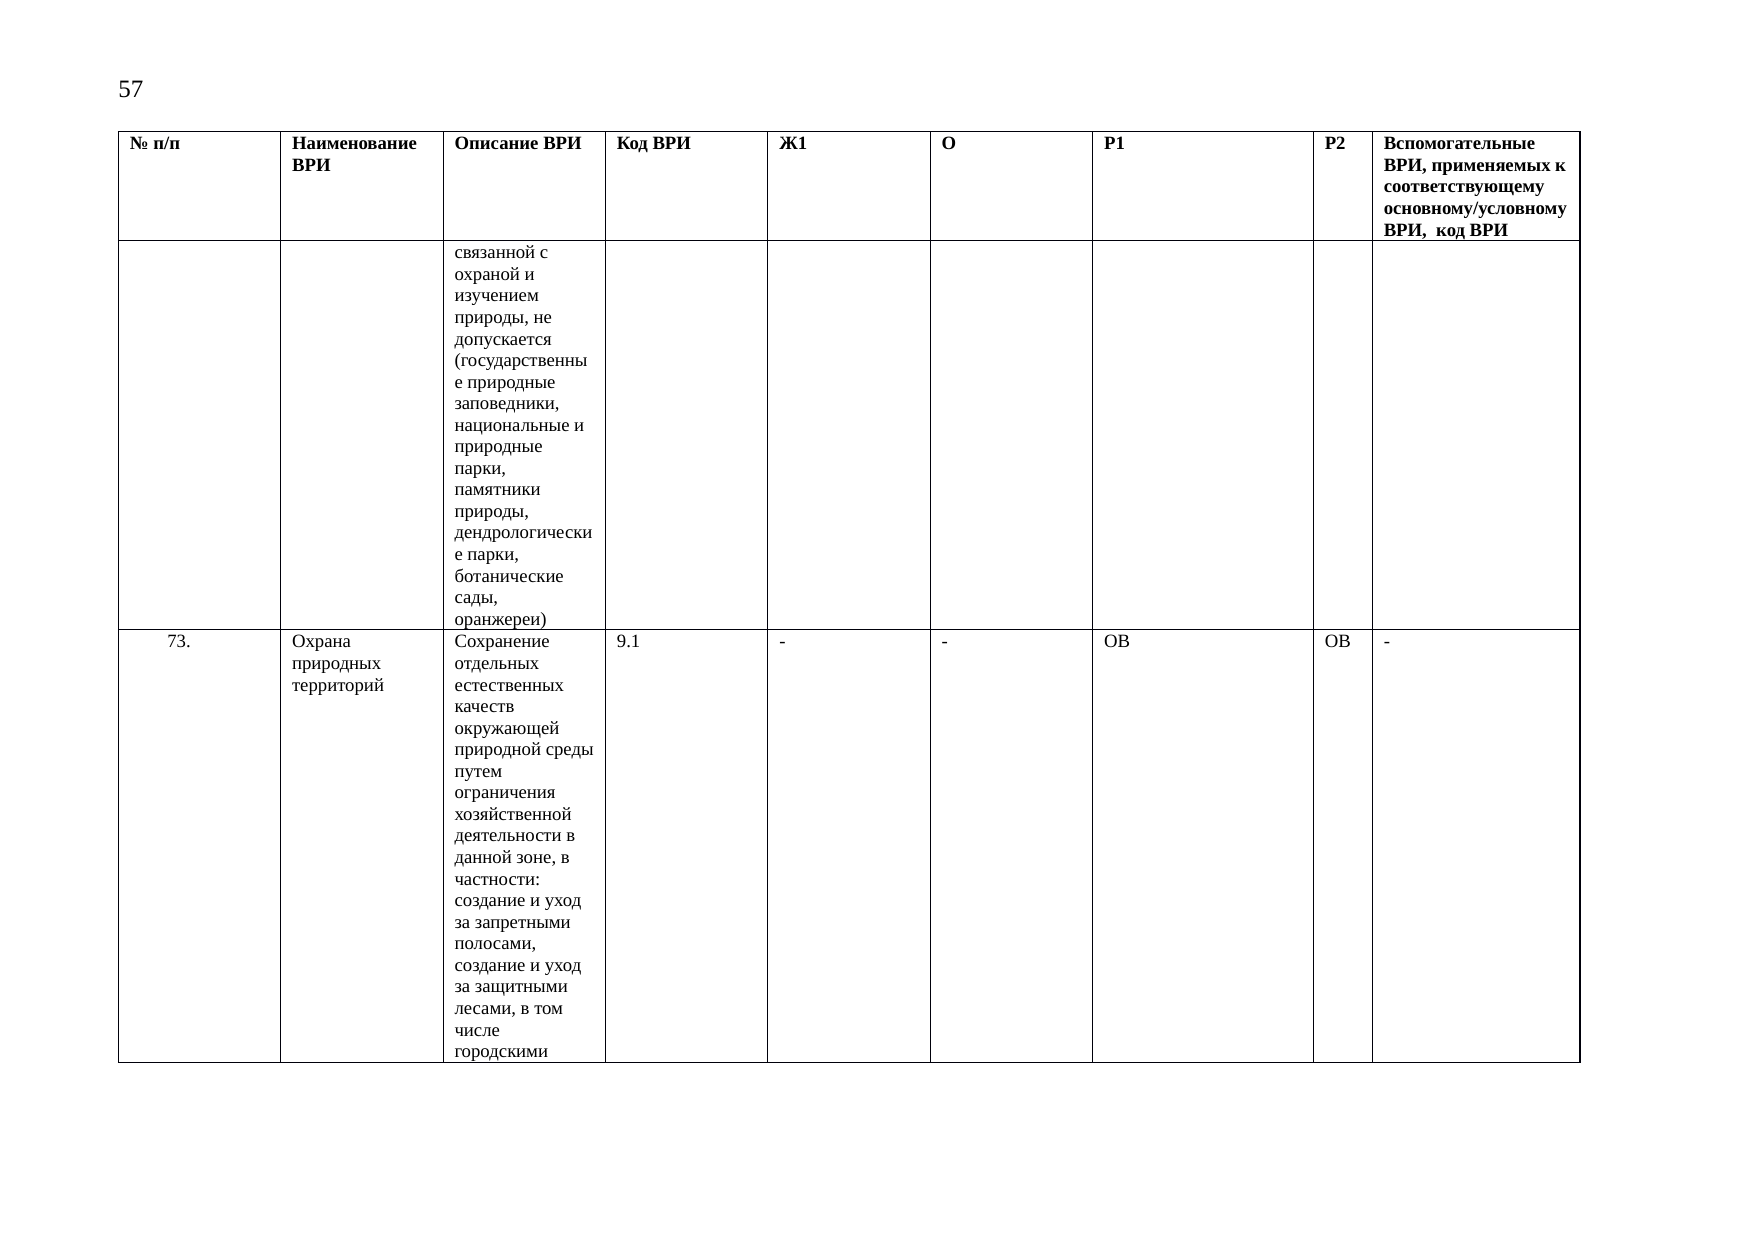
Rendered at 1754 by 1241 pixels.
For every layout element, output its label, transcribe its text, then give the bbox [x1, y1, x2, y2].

table_header № п/п [119, 132, 280, 240]
table_cell - [768, 241, 930, 629]
table_cell - [931, 630, 1092, 1062]
table_cell [119, 241, 280, 629]
table_cell - [931, 241, 1092, 629]
table_cell [1314, 241, 1372, 629]
table_cell связанной с охраной и изучением природы, не допускается (государственные природные заповедники, национальные и природные парки, памятники природы, дендрологические парки, ботанические сады, оранжереи) [444, 241, 605, 629]
table_header Наименование ВРИ [281, 132, 443, 240]
table_header Код ВРИ [606, 132, 767, 240]
table_header Вспомогательные ВРИ, применяемых к соответствующему основному/условному ВРИ, код ВРИ [1373, 132, 1579, 240]
table_cell - [1373, 241, 1579, 629]
table_cell Охрана природных территорий [281, 630, 443, 1062]
table_cell Сохранение отдельных естественных качеств окружающей природной среды путем ограничения хозяйственной деятельности в данной зоне, в частности: создание и уход за запретными полосами, создание и уход за защитными лесами, в том числе городскими [444, 630, 605, 1062]
table_header O [931, 132, 1092, 240]
table_cell [606, 241, 767, 629]
table_cell ОВ [1314, 630, 1372, 1062]
table_cell [281, 241, 443, 629]
table_header Ж1 [768, 132, 930, 240]
table_header Описание ВРИ [444, 132, 605, 240]
table_cell - [1373, 630, 1579, 1062]
table_header Р1 [1093, 132, 1313, 240]
table_cell [119, 630, 280, 1062]
table_cell - [768, 630, 930, 1062]
table_cell [1093, 241, 1313, 629]
table_cell 9.1 [606, 630, 767, 1062]
table_header Р2 [1314, 132, 1372, 240]
table_cell ОВ [1093, 630, 1313, 1062]
